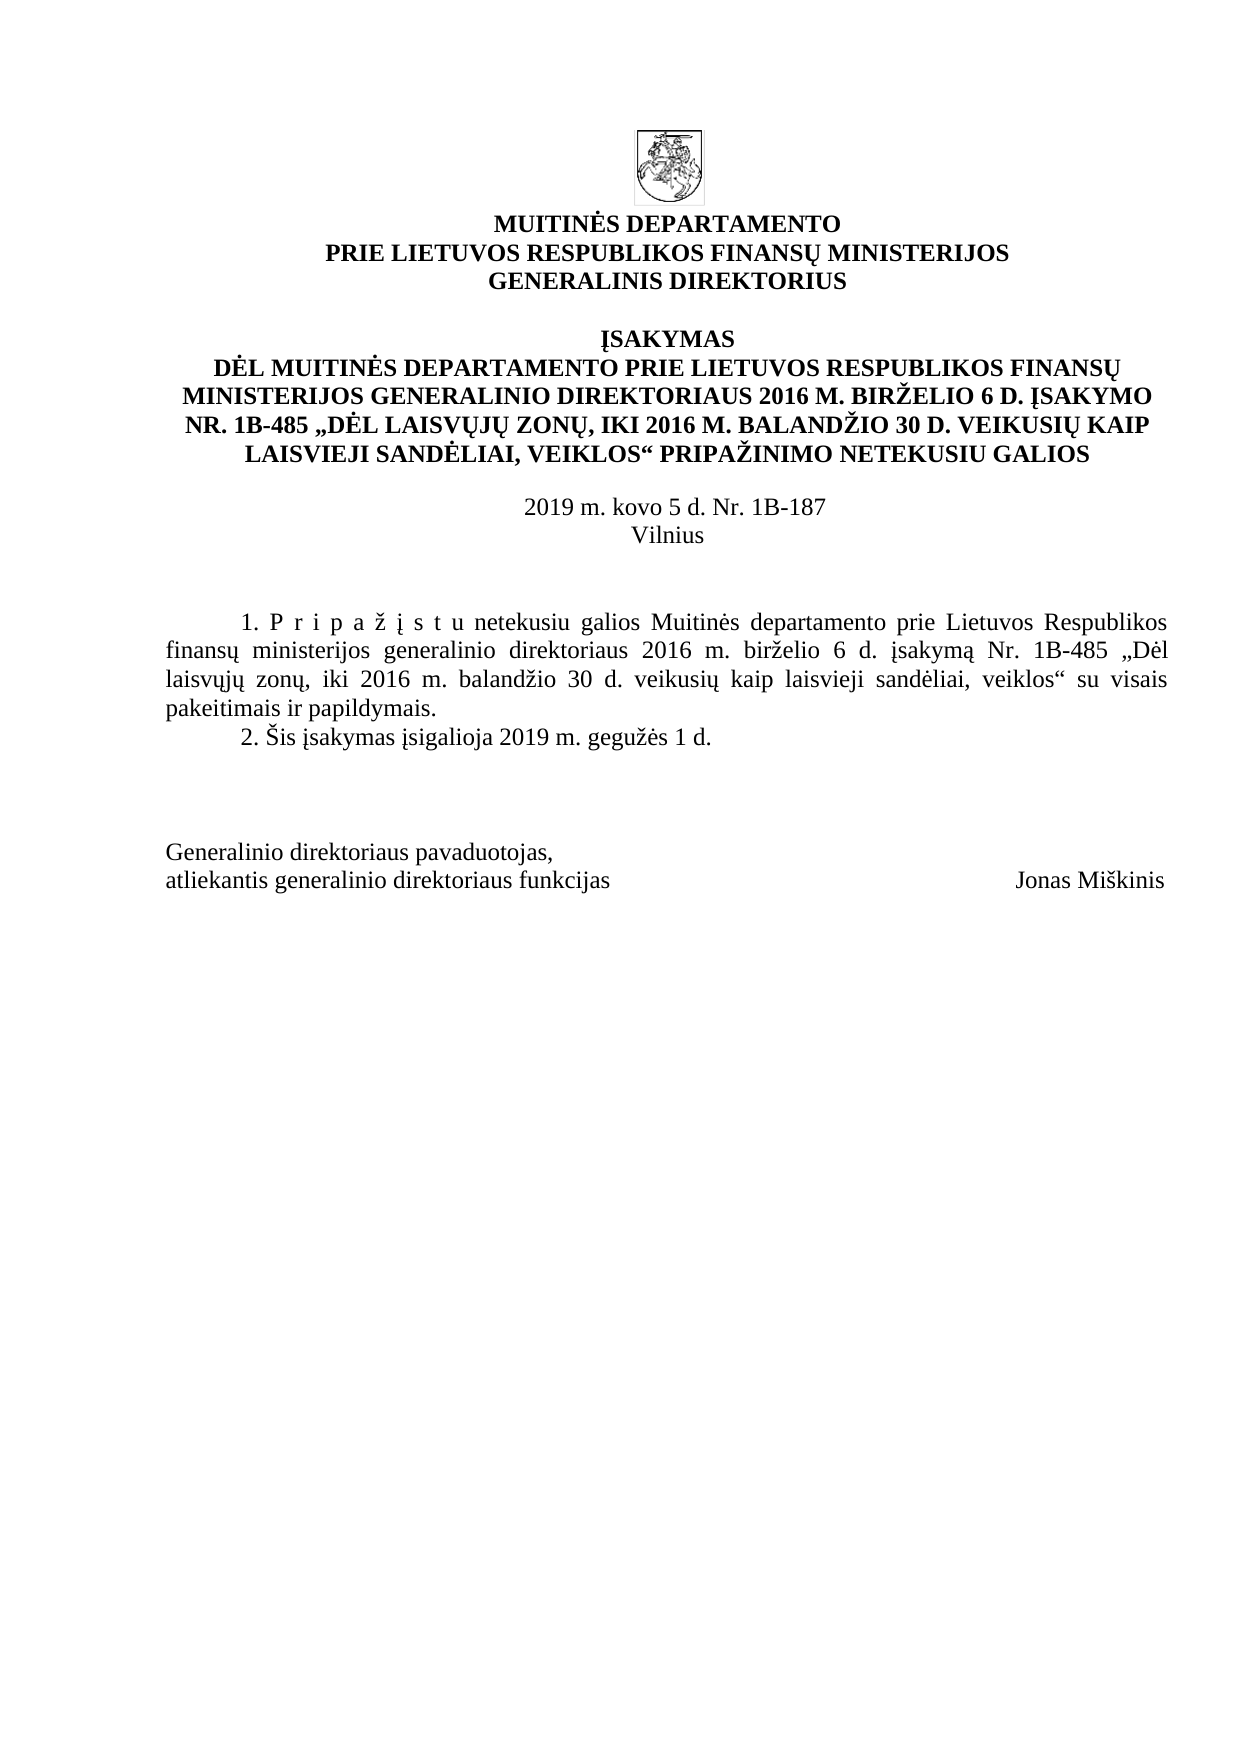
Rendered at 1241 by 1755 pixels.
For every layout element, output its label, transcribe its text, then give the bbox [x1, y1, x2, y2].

text 2019 m. kovo 5 d. Nr. 1B-187 [180, 492, 1169, 520]
text DĖL MUITINĖS DEPARTAMENTO PRIE LIETUVOS RESPUBLIKOS FINANSŲ MINISTERIJOS GENERALINIO DIREKTORIAUS 2016 M. BIRŽELIO 6 D. ĮSAKYMO NR. 1B-485 „DĖL LAISVŲJŲ ZONŲ, IKI 2016 M. BALANDŽIO 30 D. VEIKUSIŲ KAIP LAISVIEJI SANDĖLIAI, VEIKLOS“ PRIPAŽINIMO NETEKUSIU GALIOS [165, 353, 1169, 468]
text MUITINĖS DEPARTAMENTO [165, 209, 1169, 238]
text Vilnius [165, 520, 1169, 549]
text PRIE LIETUVOS RESPUBLIKOS FINANSŲ MINISTERIJOS [165, 238, 1169, 266]
text ĮSAKYMAS [165, 324, 1169, 353]
text 1. P r i p a ž į s t u netekusiu galios Muitinės departamento prie Lietuvos Respublikos finansų ministerijos generalinio direktoriaus 2016 m. birželio 6 d. įsakymą Nr. 1B-485 „Dėl laisvųjų zonų, iki 2016 m. balandžio 30 d. veikusių kaip laisvieji sandėliai, veiklos“ su visais pakeitimais ir papildymais. [165, 607, 1169, 722]
text GENERALINIS DIREKTORIUS [165, 266, 1169, 295]
text atliekantis generalinio direktoriaus funkcijas Jonas Miškinis [165, 865, 1169, 894]
text 2. Šis įsakymas įsigalioja 2019 m. gegužės 1 d. [165, 722, 1169, 750]
text Generalinio direktoriaus pavaduotojas, [165, 837, 1169, 865]
